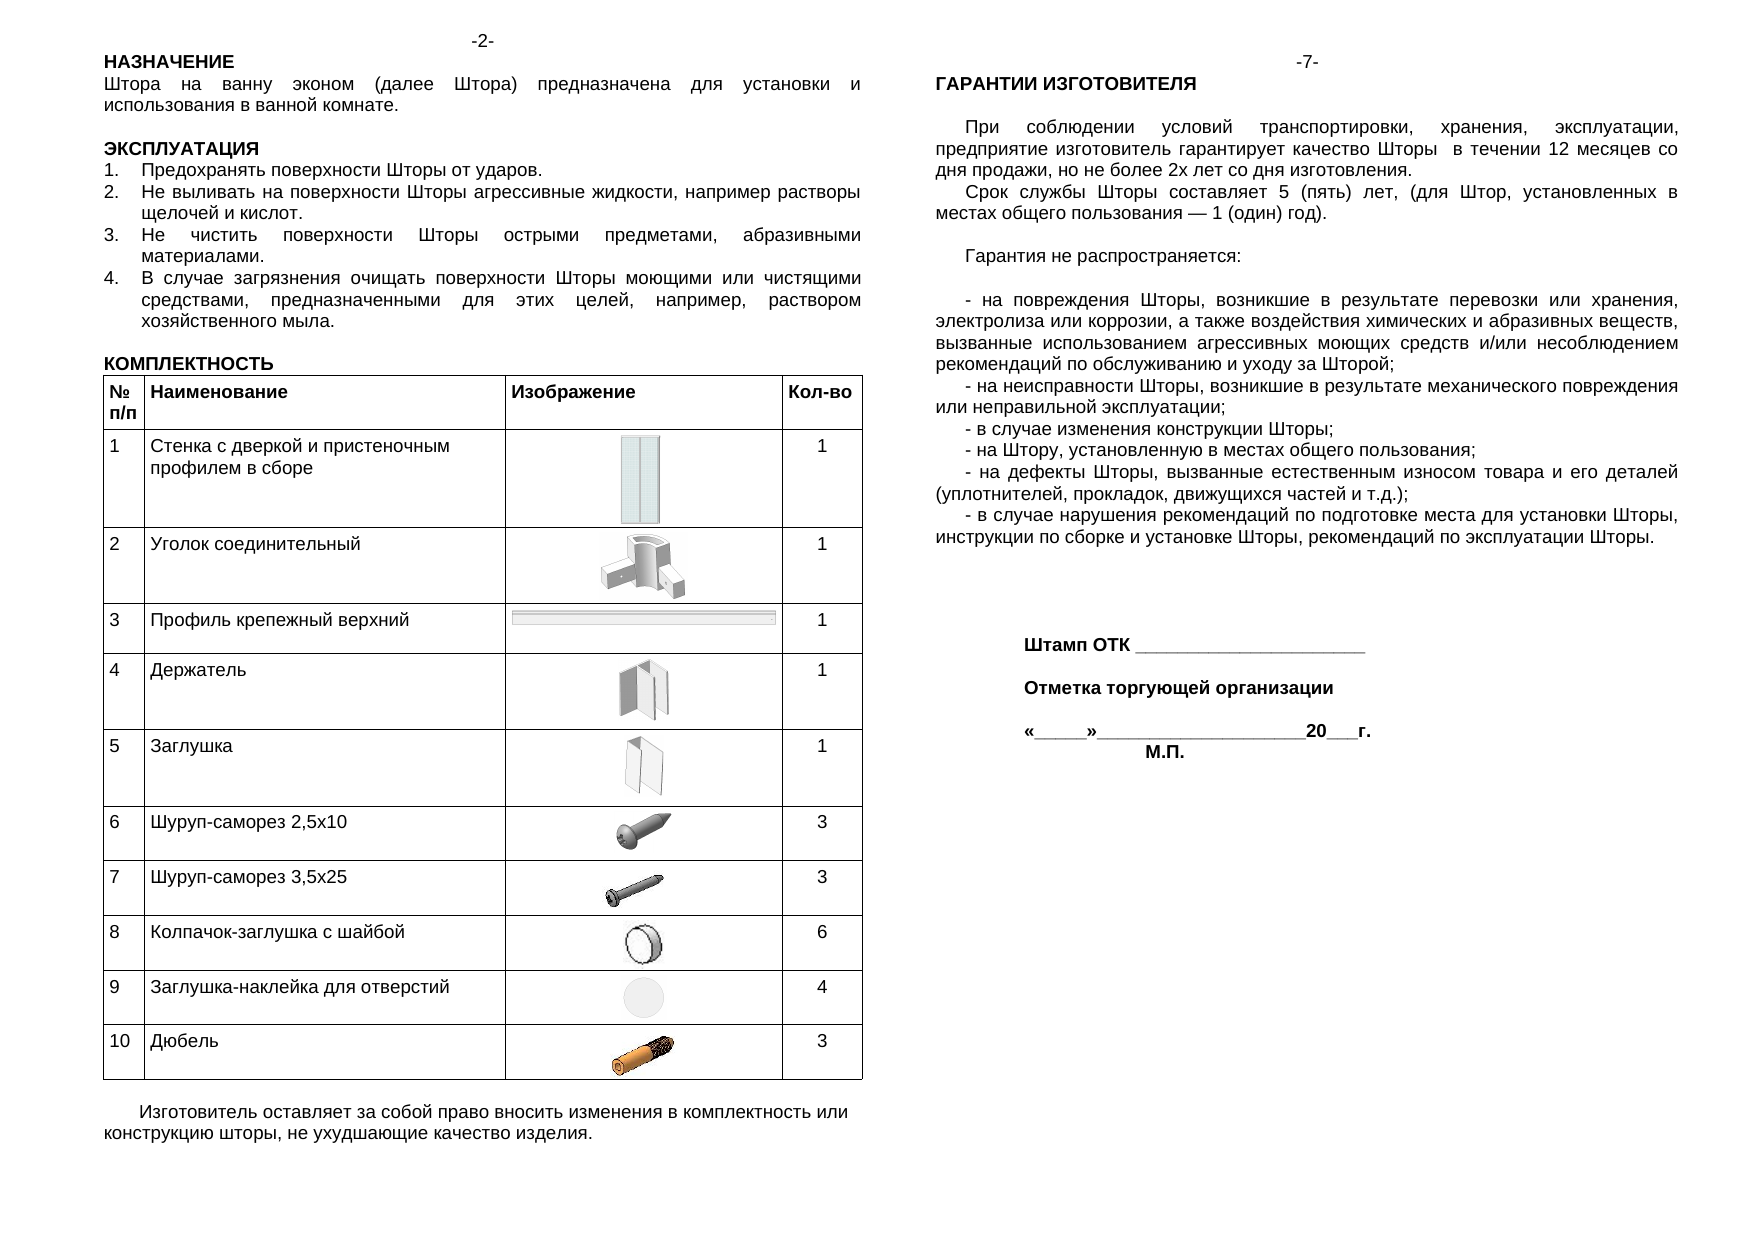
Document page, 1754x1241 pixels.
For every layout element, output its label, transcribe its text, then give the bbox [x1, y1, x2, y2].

text - на повреждения Шторы, возникшие в результате перевозки или хранения, электролиза или коррозии, а также воздействия химических и абразивных веществ, вызванные использованием агрессивных моющих средств и/или несоблюдением рекомендаций по обслуживанию и уходу за Шторой; [935, 288, 1679, 374]
text - в случае нарушения рекомендаций по подготовке места для установки Шторы, инструкции по сборке и установке Шторы, рекомендаций по эксплуатации Шторы. [935, 504, 1679, 547]
text Отметка торгующей организации [1024, 676, 1679, 698]
text При соблюдении условий транспортировки, хранения, эксплуатации, предприятие изготовитель гарантирует качество Шторы в течении 12 месяцев со дня продажи, но не более 2х лет со дня изготовления. [935, 116, 1679, 181]
table_cell 2 [104, 528, 144, 603]
text М.П. [994, 741, 1679, 763]
list В случае загрязнения очищать поверхности Шторы моющими или чистящими средствами, предназначенными для этих целей, например, раствором хозяйственного мыла. [103, 267, 862, 331]
table_cell Стенка с дверкой и пристеночным профилем в сборе [145, 430, 505, 527]
table_cell 1 [783, 604, 862, 653]
table_cell [506, 528, 782, 603]
table_header № п/п [104, 376, 144, 429]
subtitle ЭКСПЛУАТАЦИЯ [103, 137, 862, 159]
table_cell 8 [104, 916, 144, 969]
table_cell Шуруп-саморез 2,5х10 [145, 807, 505, 860]
table_cell 9 [104, 971, 144, 1024]
table_cell [506, 654, 782, 729]
picture [620, 435, 661, 525]
table_cell Профиль крепежный верхний [145, 604, 505, 653]
text - на неисправности Шторы, возникшие в результате механического повреждения или неправильной эксплуатации; [935, 374, 1679, 418]
table_cell [506, 430, 782, 527]
text - на Штору, установленную в местах общего пользования; [935, 439, 1679, 461]
table_cell Заглушка-наклейка для отверстий [145, 971, 505, 1024]
picture [511, 609, 777, 626]
text Изготовитель оставляет за собой право вносить изменения в комплектность или конструкцию шторы, не ухудшающие качество изделия. [103, 1101, 862, 1144]
picture [614, 811, 673, 853]
table_cell [506, 730, 782, 806]
list Предохранять поверхности Шторы от ударов. [103, 159, 862, 181]
subtitle НАЗНАЧЕНИЕ [103, 51, 862, 73]
text - в случае изменения конструкции Шторы; [935, 418, 1679, 439]
table_cell 1 [783, 528, 862, 603]
table_cell [506, 1025, 782, 1079]
table_cell Уголок соединительный [145, 528, 505, 603]
list Не выливать на поверхности Шторы агрессивные жидкости, например растворы щелочей и кислот. [103, 181, 862, 224]
text Гарантия не распространяется: [965, 245, 1679, 267]
table_cell 1 [104, 430, 144, 527]
table_header Наименование [145, 376, 505, 429]
table_cell Заглушка [145, 730, 505, 806]
table_cell 7 [104, 861, 144, 915]
picture [602, 866, 669, 912]
table_cell [506, 861, 782, 915]
picture [599, 532, 688, 600]
table_cell 10 [104, 1025, 144, 1079]
table_cell 3 [783, 1025, 862, 1079]
text Штамп ОТК ______________________ [1024, 633, 1679, 655]
picture [623, 920, 665, 969]
text -7- [935, 51, 1679, 73]
table_cell [506, 807, 782, 860]
table_cell [506, 971, 782, 1024]
text «_____»____________________20___г. [1024, 719, 1679, 741]
table_cell Шуруп-саморез 3,5х25 [145, 861, 505, 915]
list Не чистить поверхности Шторы острыми предметами, абразивными материалами. [103, 224, 862, 267]
table_cell 5 [104, 730, 144, 806]
picture [624, 735, 664, 797]
picture [618, 658, 670, 721]
text ГАРАНТИИ ИЗГОТОВИТЕЛЯ [935, 73, 1679, 94]
subtitle КОМПЛЕКТНОСТЬ [103, 353, 862, 374]
text - на дефекты Шторы, вызванные естественным износом товара и его деталей (уплотнителей, прокладок, движущихся частей и т.д.); [935, 461, 1679, 504]
table_cell Колпачок-заглушка с шайбой [145, 916, 505, 969]
table_cell 3 [783, 861, 862, 915]
text Штора на ванну эконом (далее Штора) предназначена для установки и использования в ванной комнате. [103, 73, 862, 116]
table_cell 3 [783, 807, 862, 860]
table_cell 4 [104, 654, 144, 729]
table_cell 3 [104, 604, 144, 653]
table_cell 1 [783, 654, 862, 729]
table_cell 6 [783, 916, 862, 969]
table_cell 6 [104, 807, 144, 860]
subtitle -2- [103, 29, 862, 51]
picture [610, 1030, 678, 1078]
table_cell [506, 916, 782, 969]
table_cell Дюбель [145, 1025, 505, 1079]
table_cell Держатель [145, 654, 505, 729]
table_cell 1 [783, 730, 862, 806]
text Срок службы Шторы составляет 5 (пять) лет, (для Штор, установленных в местах общего пользования — 1 (один) год). [935, 181, 1679, 224]
table_header Кол-во [783, 376, 862, 429]
table_header Изображение [506, 376, 782, 429]
table_cell 4 [783, 971, 862, 1024]
table_cell [506, 604, 782, 653]
table_cell 1 [783, 430, 862, 527]
picture [621, 975, 667, 1020]
